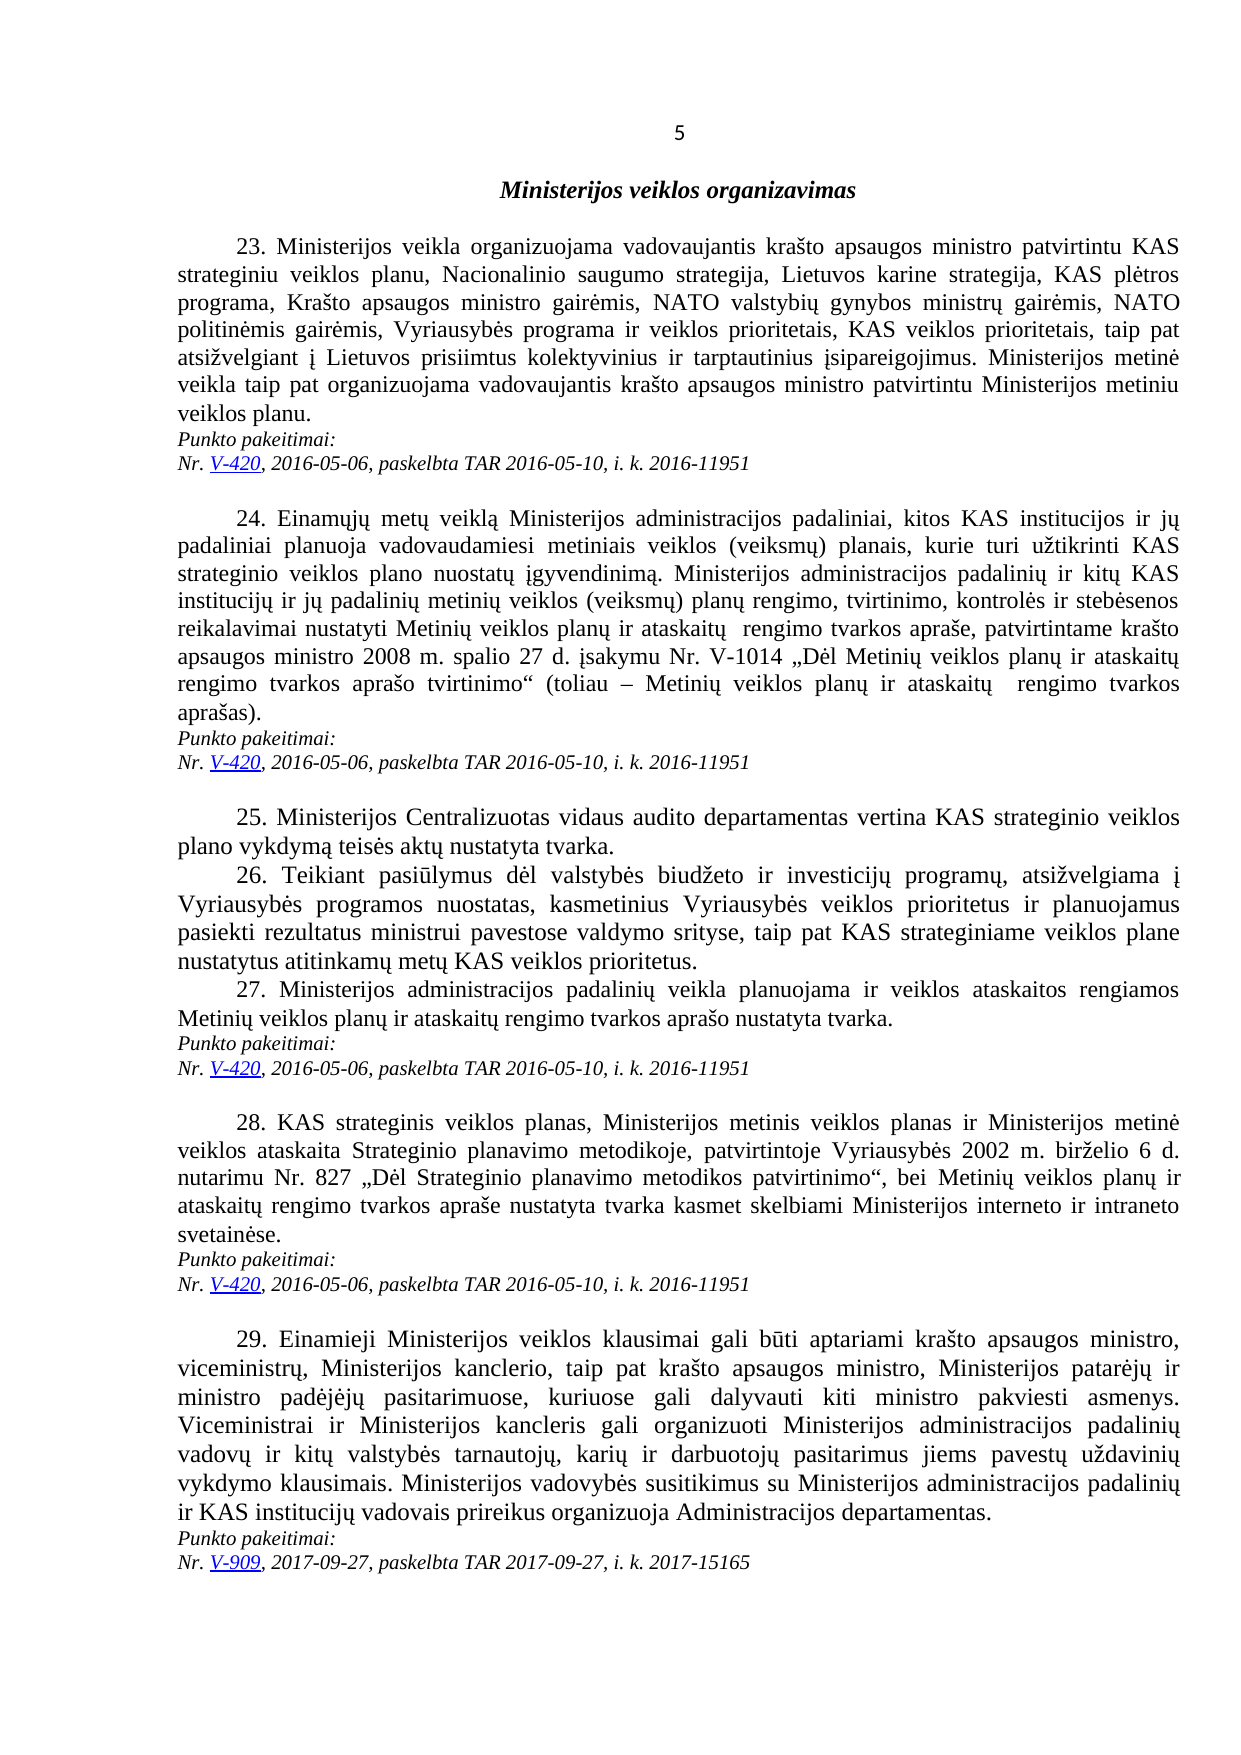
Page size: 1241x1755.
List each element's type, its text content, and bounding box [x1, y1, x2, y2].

text 23. Ministerijos veikla organizuojama vadovaujantis krašto apsaugos ministro patvirtintu KAS strateginiu veiklos planu, Nacionalinio saugumo strategija, Lietuvos karine strategija, KAS plėtros programa, Krašto apsaugos ministro gairėmis, NATO valstybių gynybos ministrų gairėmis, NATO politinėmis gairėmis, Vyriausybės programa ir veiklos prioritetais, KAS veiklos prioritetais, taip pat atsižvelgiant į Lietuvos prisiimtus kolektyvinius ir tarptautinius įsipareigojimus. Ministerijos metinė veikla taip pat organizuojama vadovaujantis krašto apsaugos ministro patvirtintu Ministerijos metiniu veiklos planu. [177, 232, 1181, 427]
text 29. Einamieji Ministerijos veiklos klausimai gali būti aptariami krašto apsaugos ministro, viceministrų, Ministerijos kanclerio, taip pat krašto apsaugos ministro, Ministerijos patarėjų ir ministro padėjėjų pasitarimuose, kuriuose gali dalyvauti kiti ministro pakviesti asmenys. Viceministrai ir Ministerijos kancleris gali organizuoti Ministerijos administracijos padalinių vadovų ir kitų valstybės tarnautojų, karių ir darbuotojų pasitarimus jiems pavestų uždavinių vykdymo klausimais. Ministerijos vadovybės susitikimus su Ministerijos administracijos padalinių ir KAS institucijų vadovais prireikus organizuoja Administracijos departamentas. [177, 1324, 1181, 1526]
text Ministerijos veiklos organizavimas [177, 175, 1181, 204]
text Nr. V-420, 2016-05-06, paskelbta TAR 2016-05-10, i. k. 2016-11951 [177, 750, 1181, 774]
text Nr. V-420, 2016-05-06, paskelbta TAR 2016-05-10, i. k. 2016-11951 [177, 1055, 1181, 1079]
text Punkto pakeitimai: [177, 1526, 1181, 1549]
text Punkto pakeitimai: [177, 1031, 1181, 1055]
text 27. Ministerijos administracijos padalinių veikla planuojama ir veiklos ataskaitos rengiamos Metinių veiklos planų ir ataskaitų rengimo tvarkos aprašo nustatyta tvarka. [177, 975, 1181, 1031]
text Punkto pakeitimai: [177, 1247, 1181, 1271]
text 26. Teikiant pasiūlymus dėl valstybės biudžeto ir investicijų programų, atsižvelgiama į Vyriausybės programos nuostatas, kasmetinius Vyriausybės veiklos prioritetus ir planuojamus pasiekti rezultatus ministrui pavestose valdymo srityse, taip pat KAS strateginiame veiklos plane nustatytus atitinkamų metų KAS veiklos prioritetus. [177, 860, 1181, 975]
text Nr. V-420, 2016-05-06, paskelbta TAR 2016-05-10, i. k. 2016-11951 [177, 1271, 1181, 1296]
text Nr. V-909, 2017-09-27, paskelbta TAR 2017-09-27, i. k. 2017-15165 [177, 1549, 1181, 1574]
text 24. Einamųjų metų veiklą Ministerijos administracijos padaliniai, kitos KAS institucijos ir jų padaliniai planuoja vadovaudamiesi metiniais veiklos (veiksmų) planais, kurie turi užtikrinti KAS strateginio veiklos plano nuostatų įgyvendinimą. Ministerijos administracijos padalinių ir kitų KAS institucijų ir jų padalinių metinių veiklos (veiksmų) planų rengimo, tvirtinimo, kontrolės ir stebėsenos reikalavimai nustatyti Metinių veiklos planų ir ataskaitų rengimo tvarkos apraše, patvirtintame krašto apsaugos ministro 2008 m. spalio 27 d. įsakymu Nr. V-1014 „Dėl Metinių veiklos planų ir ataskaitų rengimo tvarkos aprašo tvirtinimo“ (toliau – Metinių veiklos planų ir ataskaitų rengimo tvarkos aprašas). [177, 504, 1181, 726]
text 28. KAS strateginis veiklos planas, Ministerijos metinis veiklos planas ir Ministerijos metinė veiklos ataskaita Strateginio planavimo metodikoje, patvirtintoje Vyriausybės 2002 m. birželio 6 d. nutarimu Nr. 827 „Dėl Strateginio planavimo metodikos patvirtinimo“, bei Metinių veiklos planų ir ataskaitų rengimo tvarkos apraše nustatyta tvarka kasmet skelbiami Ministerijos interneto ir intraneto svetainėse. [177, 1108, 1181, 1247]
text Punkto pakeitimai: [177, 427, 1181, 451]
text 25. Ministerijos Centralizuotas vidaus audito departamentas vertina KAS strateginio veiklos plano vykdymą teisės aktų nustatyta tvarka. [177, 802, 1181, 860]
text Punkto pakeitimai: [177, 726, 1181, 750]
text Nr. V-420, 2016-05-06, paskelbta TAR 2016-05-10, i. k. 2016-11951 [177, 451, 1181, 475]
